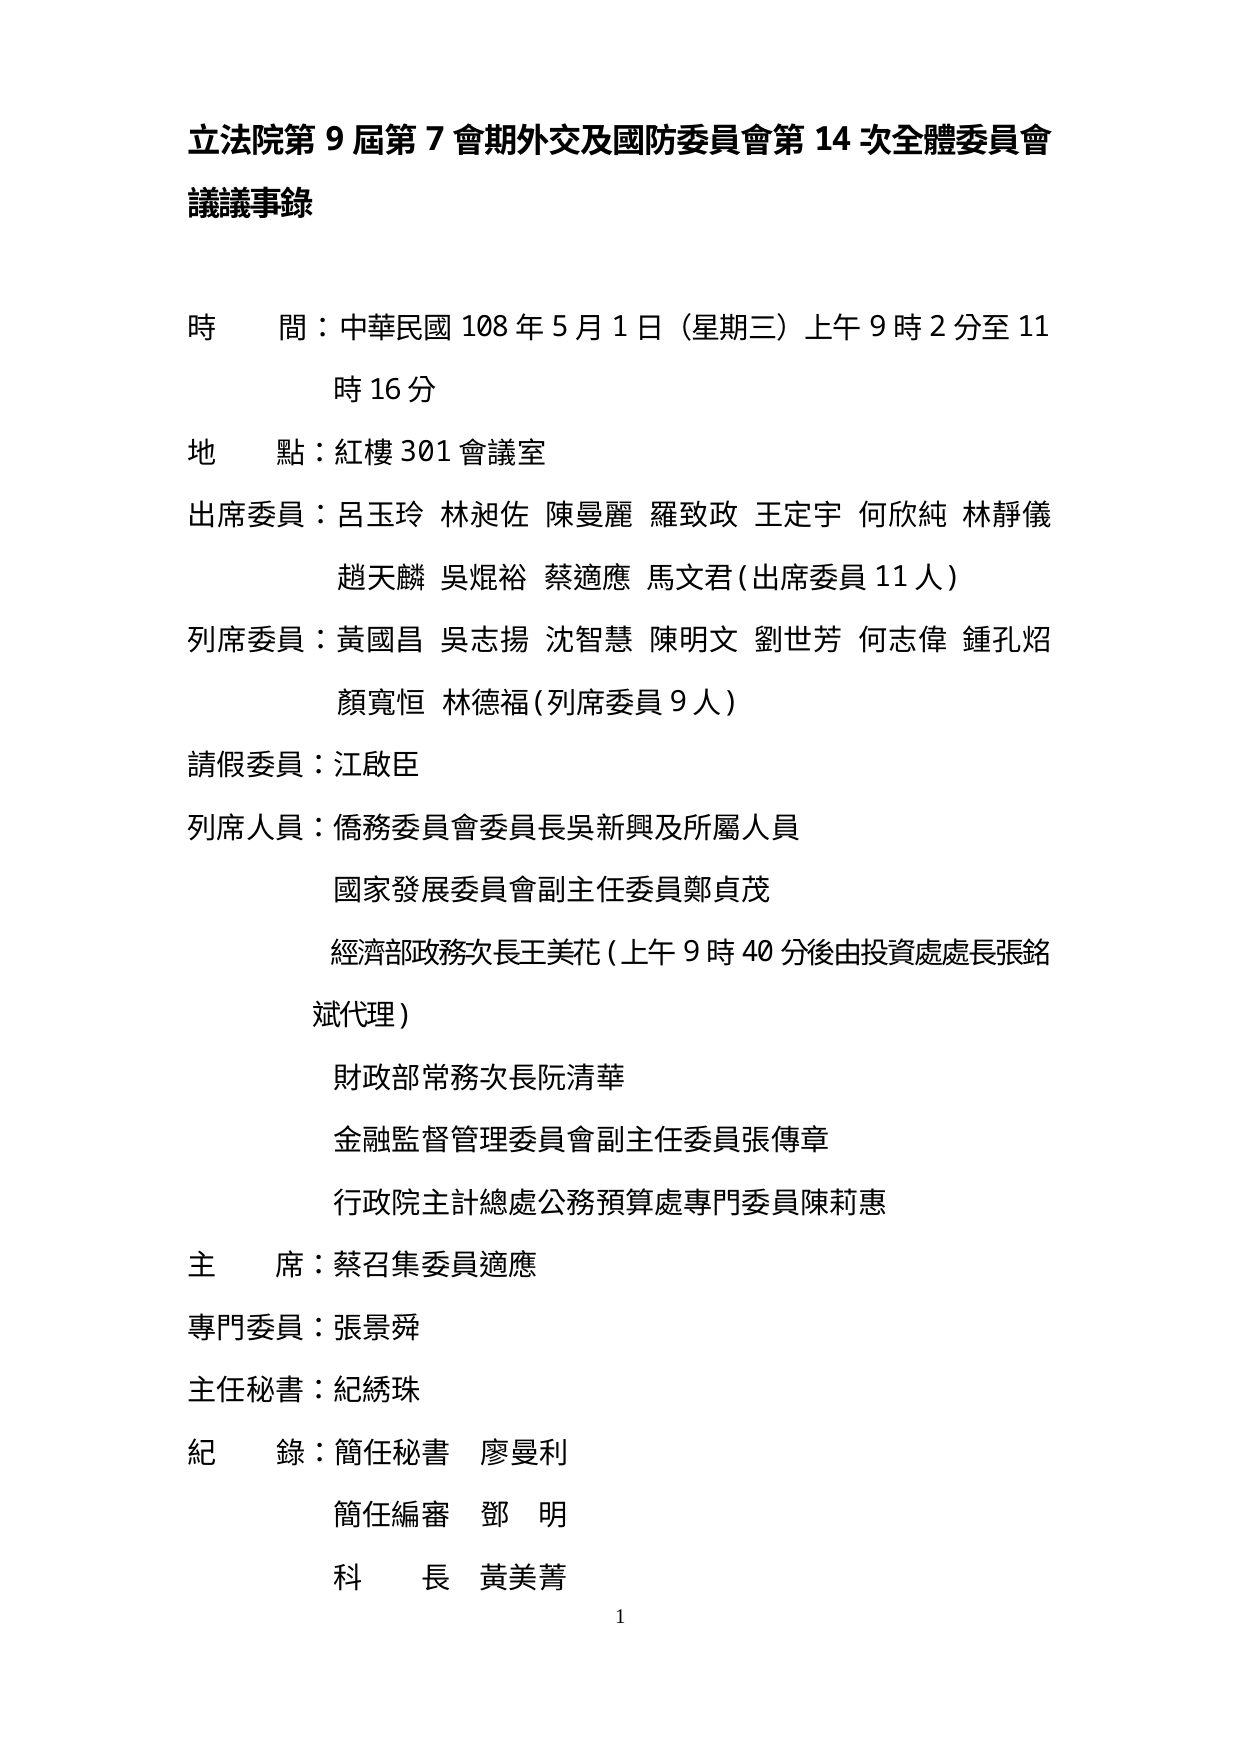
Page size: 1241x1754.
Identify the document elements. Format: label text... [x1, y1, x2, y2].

text 財政部常務次長阮清華 [312, 1034, 1053, 1096]
text 主 席：蔡召集委員適應 [187, 1221, 1053, 1284]
text 專門委員：張景舜 [187, 1284, 1053, 1346]
text 地 點：紅樓301會議室 [187, 409, 1053, 471]
text 列席人員：僑務委員會委員長吳新興及所屬人員 [187, 784, 1053, 846]
text 簡任編審 鄧 明 [187, 1471, 1053, 1534]
text 主任秘書：紀綉珠 [187, 1346, 1053, 1409]
text 列席委員：黃國昌 吳志揚 沈智慧 陳明文 劉世芳 何志偉 鍾孔炤 顏寬恒 林德福(列席委員9人) [187, 596, 1053, 721]
text 紀 錄：簡任秘書 廖曼利 [187, 1409, 1053, 1471]
text 科 長 黃美菁 [187, 1534, 1053, 1596]
text 立法院第9屆第7會期外交及國防委員會第14次全體委員會議議事錄 [187, 96, 1053, 221]
text 國家發展委員會副主任委員鄭貞茂 [312, 846, 1053, 909]
text 時 間：中華民國108年5月1日（星期三）上午9時2分至11時16分 [187, 284, 1053, 409]
text 出席委員：呂玉玲 林昶佐 陳曼麗 羅致政 王定宇 何欣純 林靜儀 趙天麟 吳焜裕 蔡適應 馬文君(出席委員11人) [187, 471, 1053, 596]
text 金融監督管理委員會副主任委員張傳章 [312, 1096, 1053, 1159]
text 請假委員：江啟臣 [187, 721, 1053, 784]
text 經濟部政務次長王美花(上午9時40分後由投資處處長張銘斌代理) [312, 909, 1053, 1034]
text 行政院主計總處公務預算處專門委員陳莉惠 [312, 1159, 1053, 1221]
